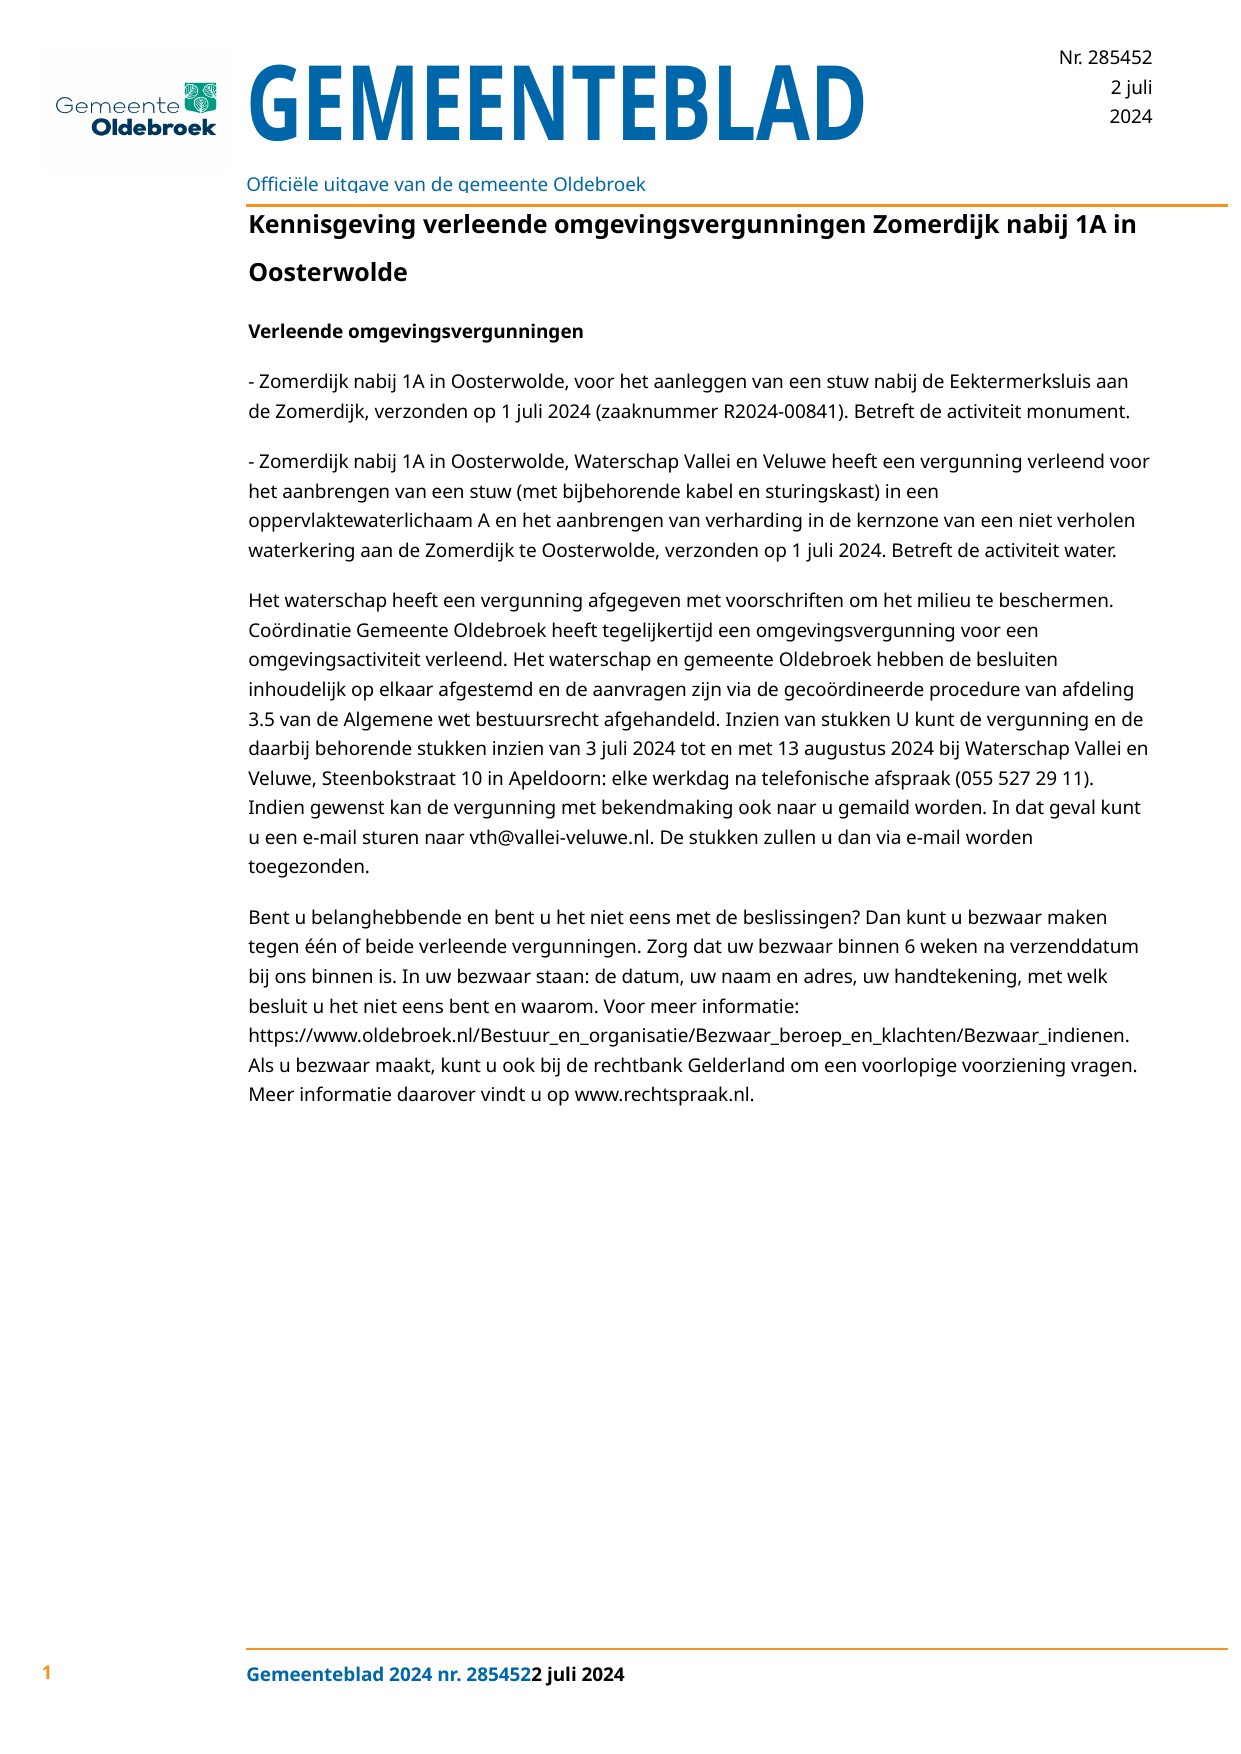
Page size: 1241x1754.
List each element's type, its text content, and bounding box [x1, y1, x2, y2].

text Verleende omgevingsvergunningen [248, 318, 1152, 344]
text Kennisgeving verleende omgevingsvergunningen Zomerdijk nabij 1A in Oosterwolde [248, 207, 1152, 288]
picture [41, 47, 231, 172]
text Het waterschap heeft een vergunning afgegeven met voorschriften om het milieu te beschermen. Coördinatie Gemeente Oldebroek heeft tegelijkertijd een omgevingsvergunning voor een omgevingsactiviteit verleend. Het waterschap en gemeente Oldebroek hebben de besluiten inhoudelijk op elkaar afgestemd en de aanvragen zijn via de gecoördineerde procedure van afdeling 3.5 van de Algemene wet bestuursrecht afgehandeld. Inzien van stukken U kunt de vergunning en de daarbij behorende stukken inzien van 3 juli 2024 tot en met 13 augustus 2024 bij Waterschap Vallei en Veluwe, Steenbokstraat 10 in Apeldoorn: elke werkdag na telefonische afspraak (055 527 29 11). Indien gewenst kan de vergunning met bekendmaking ook naar u gemaild worden. In dat geval kunt u een e-mail sturen naar vth@vallei-veluwe.nl. De stukken zullen u dan via e-mail worden toegezonden. [248, 587, 1152, 879]
text - Zomerdijk nabij 1A in Oosterwolde, Waterschap Vallei en Veluwe heeft een vergunning verleend voor het aanbrengen van een stuw (met bijbehorende kabel en sturingskast) in een oppervlaktewaterlichaam A en het aanbrengen van verharding in de kernzone van een niet verholen waterkering aan de Zomerdijk te Oosterwolde, verzonden op 1 juli 2024. Betreft de activiteit water. [248, 448, 1152, 563]
text Bent u belanghebbende en bent u het niet eens met de beslissingen? Dan kunt u bezwaar maken tegen één of beide verleende vergunningen. Zorg dat uw bezwaar binnen 6 weken na verzenddatum bij ons binnen is. In uw bezwaar staan: de datum, uw naam en adres, uw handtekening, met welk besluit u het niet eens bent en waarom. Voor meer informatie: https://www.oldebroek.nl/Bestuur_en_organisatie/Bezwaar_beroep_en_klachten/Bezwaar_indienen. Als u bezwaar maakt, kunt u ook bij de rechtbank Gelderland om een voorlopige voorziening vragen. Meer informatie daarover vindt u op www.rechtspraak.nl. [248, 904, 1152, 1107]
text - Zomerdijk nabij 1A in Oosterwolde, voor het aanleggen van een stuw nabij de Eektermerksluis aan de Zomerdijk, verzonden op 1 juli 2024 (zaaknummer R2024-00841). Betreft de activiteit monument. [248, 368, 1152, 424]
